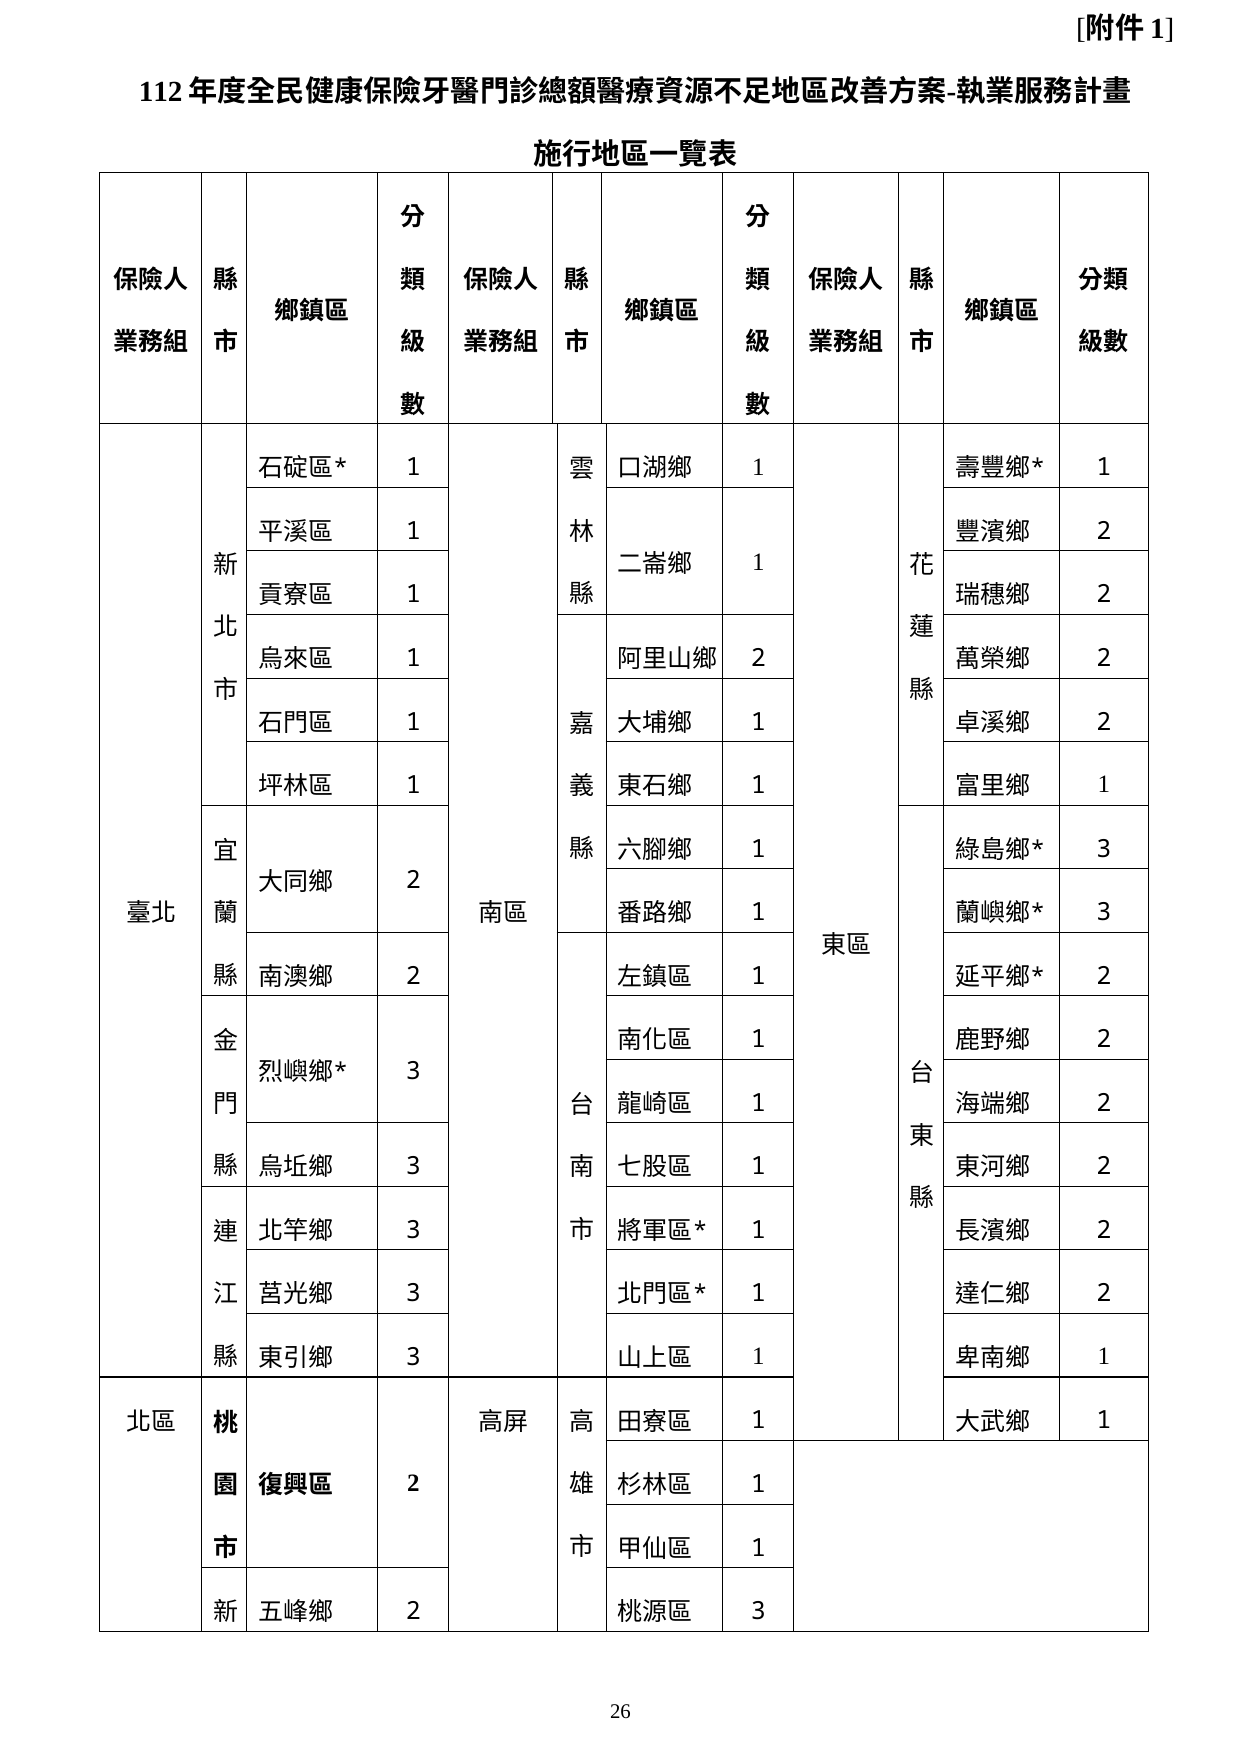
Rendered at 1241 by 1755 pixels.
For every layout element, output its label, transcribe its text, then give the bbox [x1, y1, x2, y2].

table_cell 龍崎區 [607, 1060, 722, 1122]
table_cell 南化區 [607, 996, 722, 1059]
text 施行地區一覽表 [118, 110, 1152, 172]
table_cell 2 [1060, 1250, 1148, 1313]
table_cell 1 [723, 1314, 793, 1376]
table_cell 1 [1060, 424, 1148, 487]
table_cell 3 [378, 1250, 448, 1313]
table_cell 2 [723, 615, 793, 677]
table_cell 大同鄉 [247, 806, 377, 932]
table_cell 2 [378, 933, 448, 995]
table_cell 1 [378, 679, 448, 741]
table_cell 2 [378, 1378, 448, 1567]
table_cell 石碇區* [247, 424, 377, 487]
table_cell 連江縣 [202, 1187, 246, 1376]
table_cell 1 [723, 1187, 793, 1249]
table_cell 2 [1060, 996, 1148, 1059]
table_cell 桃園市 [202, 1378, 246, 1567]
table_cell 1 [1060, 1378, 1148, 1440]
table_cell 石門區 [247, 679, 377, 741]
table_cell 北門區* [607, 1250, 722, 1313]
table_header 保險人 業務組 [449, 173, 552, 423]
table_cell 1 [723, 679, 793, 741]
table_cell 2 [1060, 1060, 1148, 1122]
table_cell 達仁鄉 [944, 1250, 1059, 1313]
table_cell 2 [1060, 488, 1148, 550]
table_cell 瑞穗鄉 [944, 551, 1059, 614]
table_cell 宜蘭縣 [202, 806, 246, 995]
table_cell 東河鄉 [944, 1123, 1059, 1186]
table_cell 豐濱鄉 [944, 488, 1059, 550]
table_cell 鹿野鄉 [944, 996, 1059, 1059]
table_cell 高 雄 市 [558, 1378, 606, 1631]
table_cell 雲林縣 [558, 424, 606, 614]
table_cell 1 [378, 742, 448, 804]
table_cell 南區 [449, 424, 557, 1376]
table_cell 1 [723, 424, 793, 487]
table_cell 將軍區* [607, 1187, 722, 1249]
table_cell 花 蓮 縣 [899, 424, 943, 804]
table_header 分類 級數 [723, 173, 793, 423]
table_cell 1 [723, 996, 793, 1059]
table_cell 卑南鄉 [944, 1314, 1059, 1376]
table_cell 六腳鄉 [607, 806, 722, 868]
table_header 分類 級數 [1060, 173, 1148, 423]
table_cell 3 [1060, 869, 1148, 932]
table_cell 東區 [794, 424, 898, 1440]
table_cell 1 [723, 742, 793, 804]
table_cell 3 [378, 1187, 448, 1249]
table_cell 綠島鄉* [944, 806, 1059, 868]
table_cell 山上區 [607, 1314, 722, 1376]
table_cell [794, 1441, 1148, 1631]
table_cell 卓溪鄉 [944, 679, 1059, 741]
table_cell 3 [378, 1123, 448, 1186]
table_cell 大武鄉 [944, 1378, 1059, 1440]
table_cell 二崙鄉 [607, 488, 722, 614]
table_cell 南澳鄉 [247, 933, 377, 995]
table_cell 新 [202, 1568, 246, 1631]
table_cell 1 [378, 551, 448, 614]
text 112年度全民健康保險牙醫門診總額醫療資源不足地區改善方案-執業服務計畫 [88, 47, 1181, 110]
table_cell 高屏 [449, 1378, 557, 1631]
text [附件1] [118, 6, 1181, 47]
table_cell 1 [378, 424, 448, 487]
table_cell 萬榮鄉 [944, 615, 1059, 677]
table_cell 北區 [100, 1378, 201, 1631]
table_cell 臺北 [100, 424, 201, 1376]
table_header 縣市 [202, 173, 246, 423]
table_cell 七股區 [607, 1123, 722, 1186]
table_header 鄉鎮區 [247, 173, 377, 423]
table_cell 台東縣 [899, 806, 943, 1440]
table_header 鄉鎮區 [602, 173, 722, 423]
table_cell 1 [1060, 742, 1148, 804]
table_cell 桃源區 [607, 1568, 722, 1631]
table_cell 平溪區 [247, 488, 377, 550]
table_cell 東引鄉 [247, 1314, 377, 1376]
table_cell 烏來區 [247, 615, 377, 677]
table_cell 1 [723, 869, 793, 932]
table_cell 2 [378, 806, 448, 932]
table_cell 甲仙區 [607, 1505, 722, 1567]
table_cell 1 [378, 488, 448, 550]
table_cell 烈嶼鄉* [247, 996, 377, 1122]
table_cell 莒光鄉 [247, 1250, 377, 1313]
table_cell 3 [378, 996, 448, 1122]
table_header 保險人 業務組 [794, 173, 898, 423]
table_cell 長濱鄉 [944, 1187, 1059, 1249]
table_header 分類 級數 [378, 173, 448, 423]
table_cell 1 [723, 1378, 793, 1440]
table_cell 1 [723, 1123, 793, 1186]
table_header 保險人 業務組 [100, 173, 201, 423]
table_cell 2 [1060, 1123, 1148, 1186]
table_cell 五峰鄉 [247, 1568, 377, 1631]
table_cell 壽豐鄉* [944, 424, 1059, 487]
table_cell 3 [723, 1568, 793, 1631]
table_cell 嘉 義 縣 [558, 615, 606, 932]
table_cell 1 [723, 933, 793, 995]
table_cell 延平鄉* [944, 933, 1059, 995]
table_cell 台 南 市 [558, 933, 606, 1376]
table_cell 金門縣 [202, 996, 246, 1186]
table_header 鄉鎮區 [944, 173, 1059, 423]
table_cell 1 [723, 806, 793, 868]
table_cell 田寮區 [607, 1378, 722, 1440]
table_cell 2 [1060, 551, 1148, 614]
table_header 縣市 [553, 173, 601, 423]
table_cell 左鎮區 [607, 933, 722, 995]
table_cell 蘭嶼鄉* [944, 869, 1059, 932]
table_cell 3 [378, 1314, 448, 1376]
table_cell 東石鄉 [607, 742, 722, 804]
table_cell 1 [1060, 1314, 1148, 1376]
table_cell 烏坵鄉 [247, 1123, 377, 1186]
table_cell 番路鄉 [607, 869, 722, 932]
table_cell 北竿鄉 [247, 1187, 377, 1249]
table_cell 1 [723, 488, 793, 614]
table_cell 大埔鄉 [607, 679, 722, 741]
table_cell 坪林區 [247, 742, 377, 804]
table_cell 1 [723, 1441, 793, 1503]
table_cell 新 北 市 [202, 424, 246, 804]
table_cell 3 [1060, 806, 1148, 868]
table_cell 2 [1060, 615, 1148, 677]
table_cell 1 [723, 1060, 793, 1122]
table_cell 2 [1060, 1187, 1148, 1249]
table_cell 口湖鄉 [607, 424, 722, 487]
table_cell 杉林區 [607, 1441, 722, 1503]
table_cell 貢寮區 [247, 551, 377, 614]
table_header 縣市 [899, 173, 943, 423]
table_cell 海端鄉 [944, 1060, 1059, 1122]
table_cell 2 [1060, 679, 1148, 741]
table_cell 1 [378, 615, 448, 677]
table_cell 阿里山鄉 [607, 615, 722, 677]
table_cell 2 [1060, 933, 1148, 995]
table_cell 1 [723, 1505, 793, 1567]
table_cell 復興區 [247, 1378, 377, 1567]
table_cell 1 [723, 1250, 793, 1313]
table_cell 2 [378, 1568, 448, 1631]
table_cell 富里鄉 [944, 742, 1059, 804]
